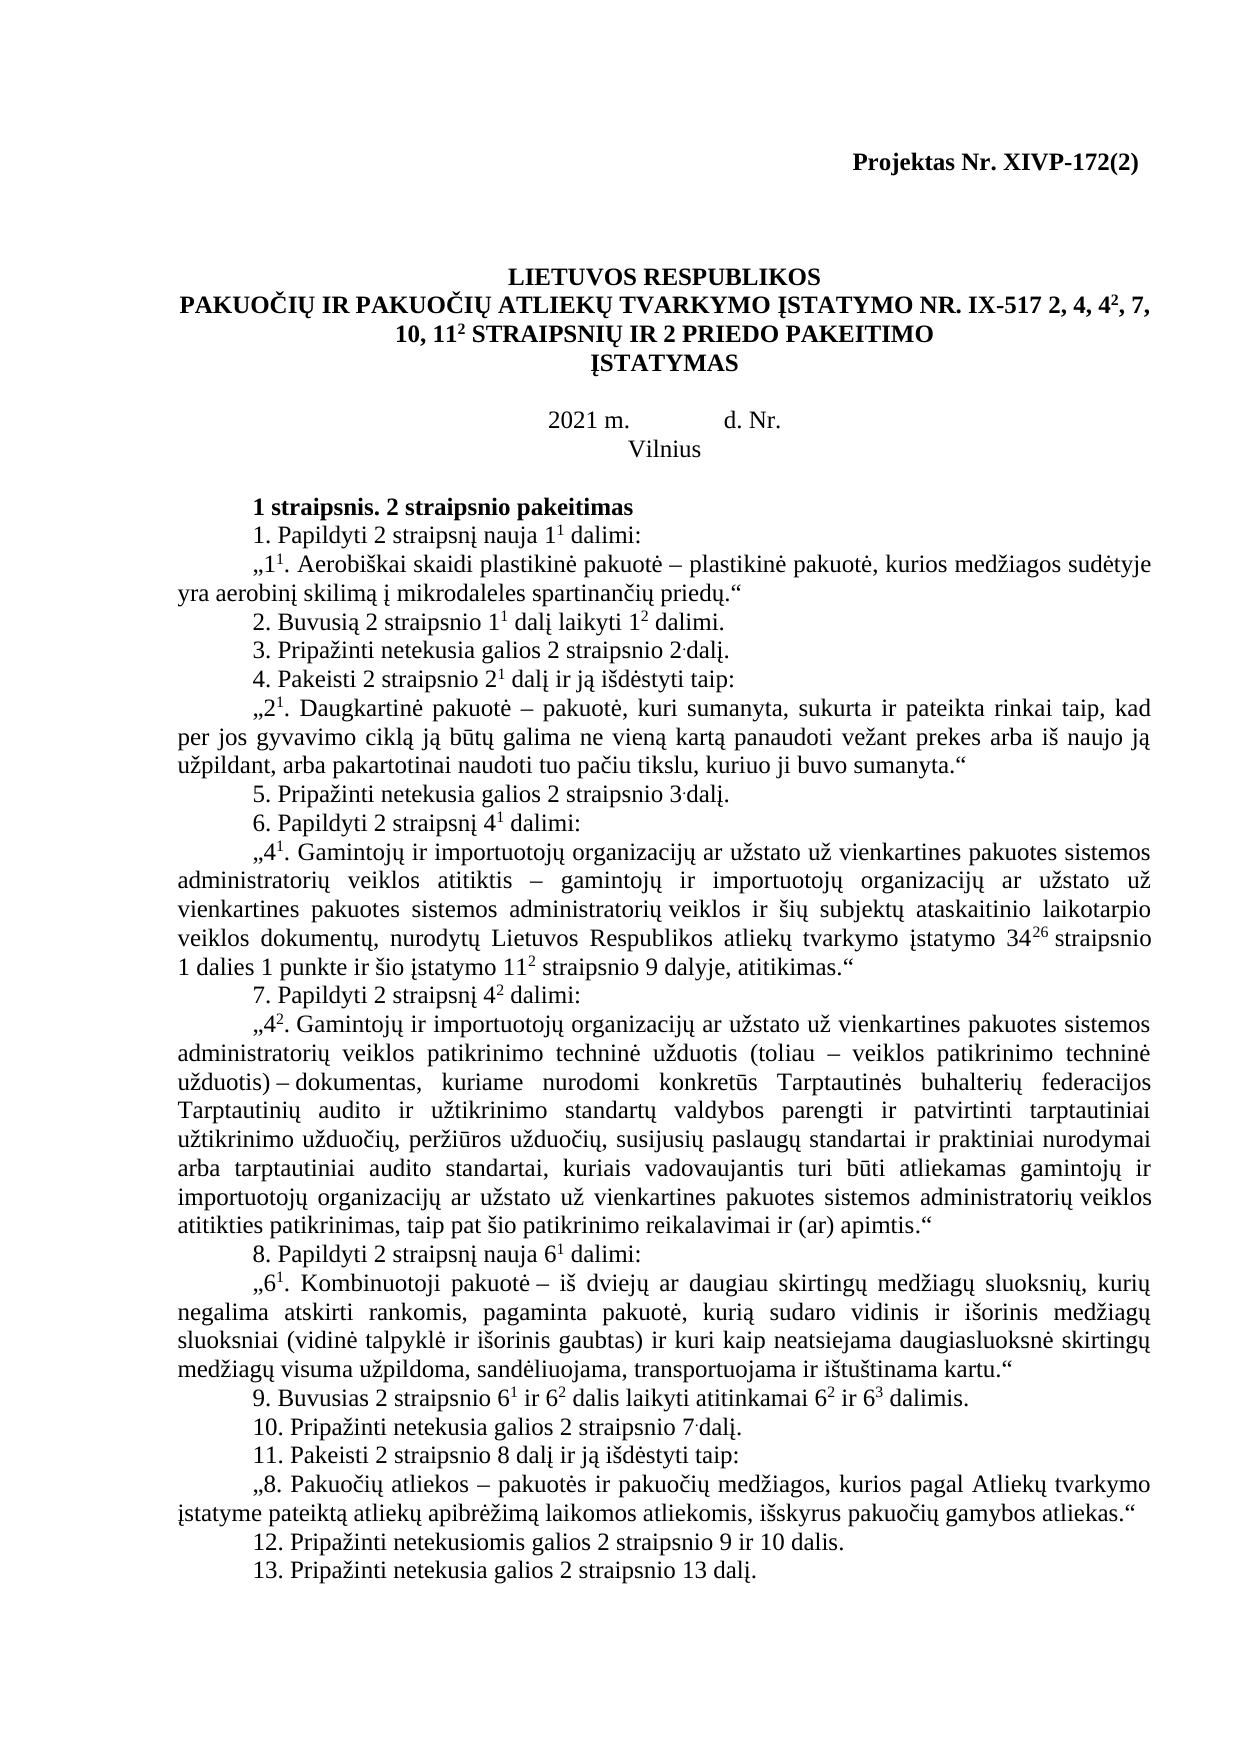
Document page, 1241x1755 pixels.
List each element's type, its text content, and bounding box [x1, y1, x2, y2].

text 1. Papildyti 2 straipsnį nauja 11 dalimi: [177, 521, 1152, 549]
text 4. Pakeisti 2 straipsnio 21 dalį ir ją išdėstyti taip: [177, 664, 1152, 693]
text 2. Buvusią 2 straipsnio 11 dalį laikyti 12 dalimi. [177, 607, 1152, 636]
text 1 straipsnis. 2 straipsnio pakeitimas [177, 492, 1152, 521]
text 7. Papildyti 2 straipsnį 42 dalimi: [177, 981, 1152, 1009]
text 13. Pripažinti netekusia galios 2 straipsnio 13 dalį. [177, 1556, 1152, 1584]
text 10. Pripažinti netekusia galios 2 straipsnio 7.dalį. [177, 1412, 1152, 1441]
text 5. Pripažinti netekusia galios 2 straipsnio 3.dalį. [177, 779, 1152, 808]
text ĮSTATYMAS [177, 348, 1152, 377]
text „11. Aerobiškai skaidi plastikinė pakuotė – plastikinė pakuotė, kurios medžiagos sudėtyje yra aerobinį skilimą į mikrodaleles spartinančių priedų.“ [177, 549, 1152, 607]
text LIETUVOS RESPUBLIKOS [177, 262, 1152, 291]
text 11. Pakeisti 2 straipsnio 8 dalį ir ją išdėstyti taip: [177, 1441, 1152, 1469]
text Vilnius [177, 434, 1152, 463]
text „41. Gamintojų ir importuotojų organizacijų ar užstato už vienkartines pakuotes sistemos administratorių veiklos atitiktis – gamintojų ir importuotojų organizacijų ar užstato už vienkartines pakuotes sistemos administratorių veiklos ir šių subjektų ataskaitinio laikotarpio veiklos dokumentų, nurodytų Lietuvos Respublikos atliekų tvarkymo įstatymo 3426 straipsnio 1 dalies 1 punkte ir šio įstatymo 112 straipsnio 9 dalyje, atitikimas.“ [177, 837, 1152, 981]
text „42. Gamintojų ir importuotojų organizacijų ar užstato už vienkartines pakuotes sistemos administratorių veiklos patikrinimo techninė užduotis (toliau – veiklos patikrinimo techninė užduotis) – dokumentas, kuriame nurodomi konkretūs Tarptautinės buhalterių federacijos Tarptautinių audito ir užtikrinimo standartų valdybos parengti ir patvirtinti tarptautiniai užtikrinimo užduočių, peržiūros užduočių, susijusių paslaugų standartai ir praktiniai nurodymai arba tarptautiniai audito standartai, kuriais vadovaujantis turi būti atliekamas gamintojų ir importuotojų organizacijų ar užstato už vienkartines pakuotes sistemos administratorių veiklos atitikties patikrinimas, taip pat šio patikrinimo reikalavimai ir (ar) apimtis.“ [177, 1009, 1152, 1239]
text „21. Daugkartinė pakuotė – pakuotė, kuri sumanyta, sukurta ir pateikta rinkai taip, kad per jos gyvavimo ciklą ją būtų galima ne vieną kartą panaudoti vežant prekes arba iš naujo ją užpildant, arba pakartotinai naudoti tuo pačiu tikslu, kuriuo ji buvo sumanyta.“ [177, 693, 1152, 779]
text PAKUOČIŲ IR PAKUOČIŲ ATLIEKŲ TVARKYMO ĮSTATYMO nr. ix-517 2, 4, 42, 7, 10, 112 STRAIPSNIŲ IR 2 PRIEDO PAKEITIMO [177, 291, 1152, 348]
text 3. Pripažinti netekusia galios 2 straipsnio 2.dalį. [177, 636, 1152, 664]
text 8. Papildyti 2 straipsnį nauja 61 dalimi: [177, 1239, 1152, 1268]
text Projektas Nr. XIVP-172(2) [852, 147, 1152, 176]
text „8. Pakuočių atliekos – pakuotės ir pakuočių medžiagos, kurios pagal Atliekų tvarkymo įstatyme pateiktą atliekų apibrėžimą laikomos atliekomis, išskyrus pakuočių gamybos atliekas.“ [177, 1469, 1152, 1527]
text 6. Papildyti 2 straipsnį 41 dalimi: [177, 808, 1152, 837]
text 9. Buvusias 2 straipsnio 61 ir 62 dalis laikyti atitinkamai 62 ir 63 dalimis. [177, 1383, 1152, 1412]
text 2021 m. d. Nr. [177, 406, 1152, 434]
text „61. Kombinuotoji pakuotė – iš dviejų ar daugiau skirtingų medžiagų sluoksnių, kurių negalima atskirti rankomis, pagaminta pakuotė, kurią sudaro vidinis ir išorinis medžiagų sluoksniai (vidinė talpyklė ir išorinis gaubtas) ir kuri kaip neatsiejama daugiasluoksnė skirtingų medžiagų visuma užpildoma, sandėliuojama, transportuojama ir ištuštinama kartu.“ [177, 1268, 1152, 1383]
text 12. Pripažinti netekusiomis galios 2 straipsnio 9 ir 10 dalis. [177, 1527, 1152, 1556]
